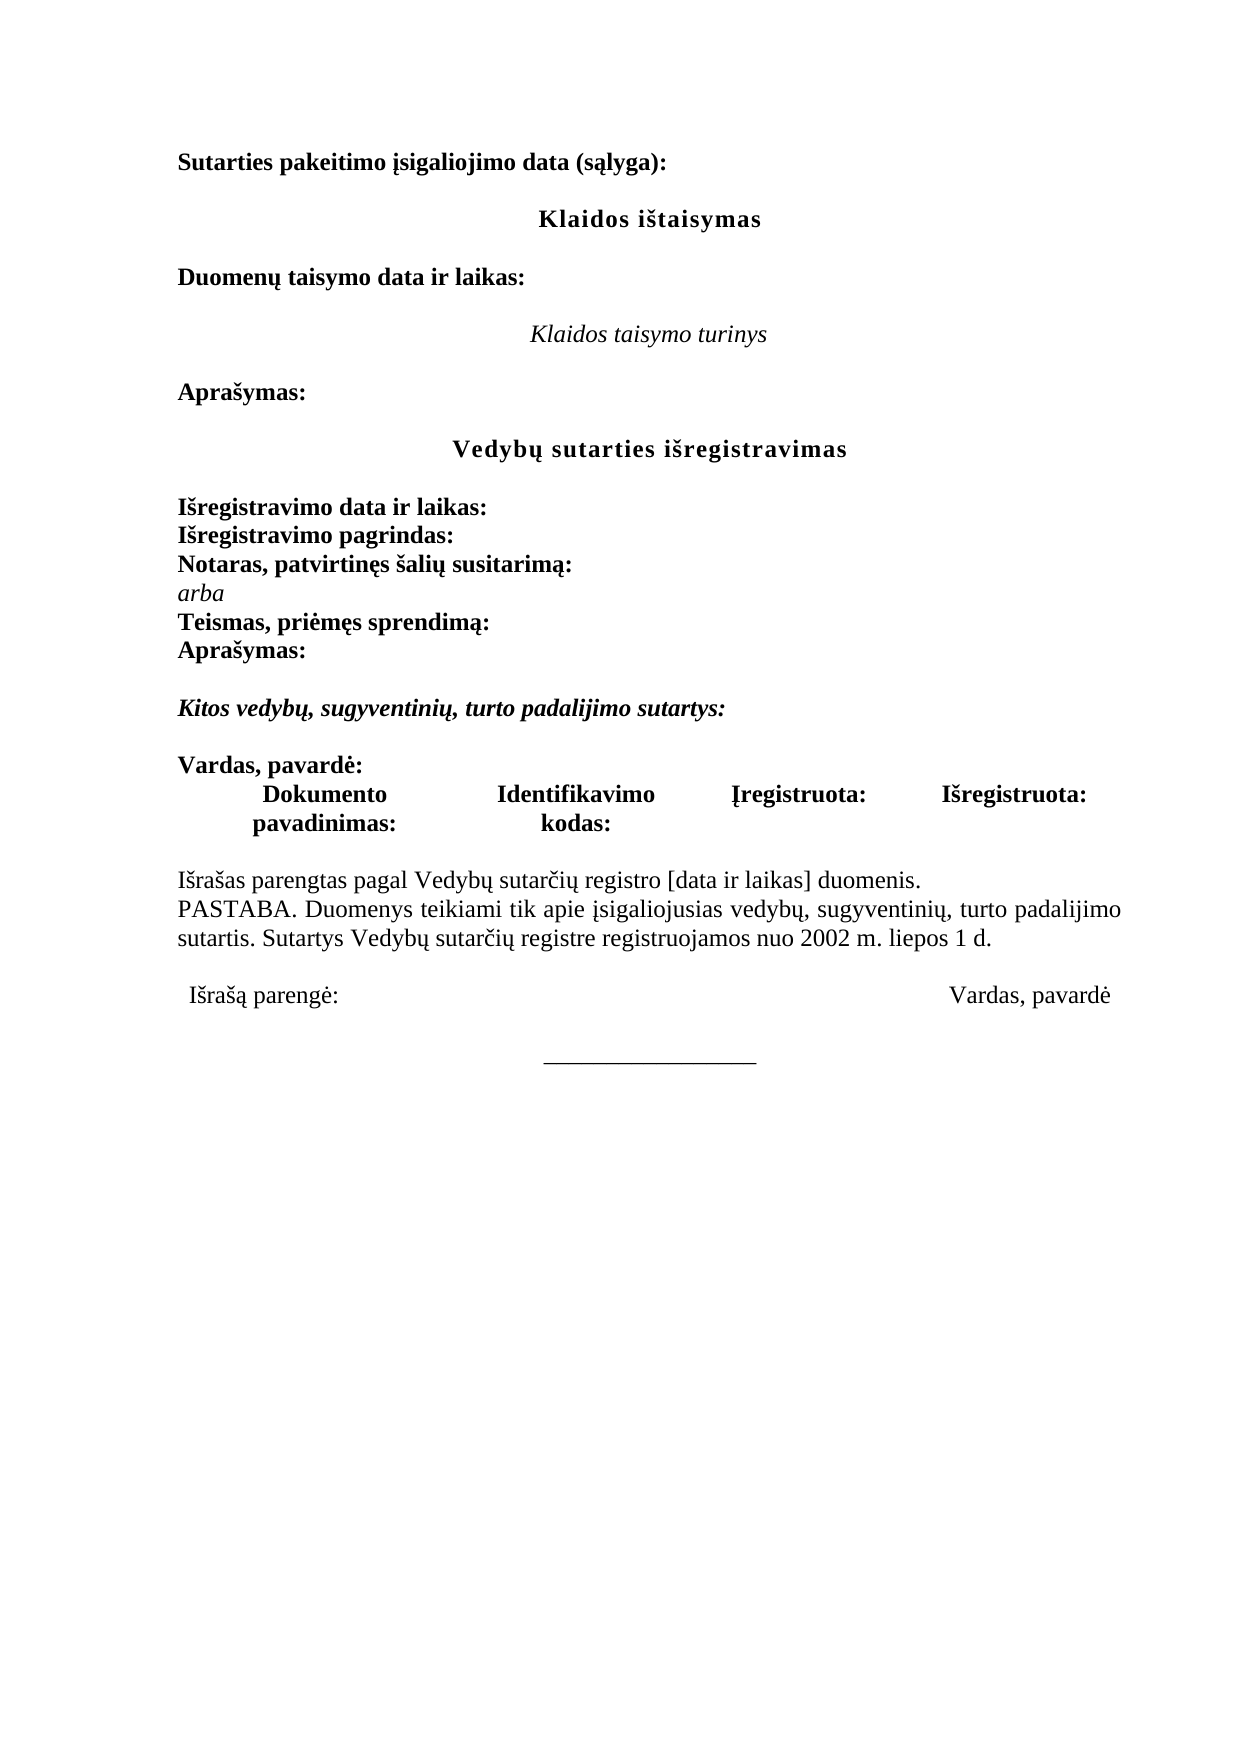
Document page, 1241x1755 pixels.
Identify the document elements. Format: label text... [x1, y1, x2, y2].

text Aprašymas: [177, 636, 1122, 664]
text Duomenų taisymo data ir laikas: [177, 262, 1122, 291]
text Išregistravimo data ir laikas: [177, 492, 1122, 521]
text Klaidos ištaisymas [177, 204, 1122, 233]
text _________________ [177, 1038, 1122, 1067]
table_header Vardas, pavardė [650, 981, 1122, 1009]
text Klaidos taisymo turinys [177, 319, 1122, 348]
text Notaras, patvirtinęs šalių susitarimą: [177, 549, 1122, 578]
text Sutarties pakeitimo įsigaliojimo data (sąlyga): [177, 147, 1122, 176]
text Aprašymas: [177, 377, 1122, 406]
table_header Įregistruota: [691, 779, 906, 837]
table_header Identifikavimo kodas: [461, 779, 691, 837]
text Kitos vedybų, sugyventinių, turto padalijimo sutartys: [177, 693, 1122, 722]
text Vardas, pavardė: [177, 751, 1122, 779]
text Išregistravimo pagrindas: [177, 521, 1122, 549]
text Teismas, priėmęs sprendimą: [177, 607, 1122, 636]
table_header Išregistruota: [906, 779, 1122, 837]
text Išrašas parengtas pagal Vedybų sutarčių registro [data ir laikas] duomenis. [177, 866, 1122, 894]
table_header Išrašą parengė: [177, 981, 650, 1009]
text arba [177, 578, 1122, 607]
text PASTABA. Duomenys teikiami tik apie įsigaliojusias vedybų, sugyventinių, turto padalijimo sutartis. Sutartys Vedybų sutarčių registre registruojamos nuo 2002 m. liepos 1 d. [177, 894, 1122, 952]
text Vedybų sutarties išregistravimas [177, 434, 1122, 463]
table_header Dokumento pavadinimas: [177, 779, 461, 837]
